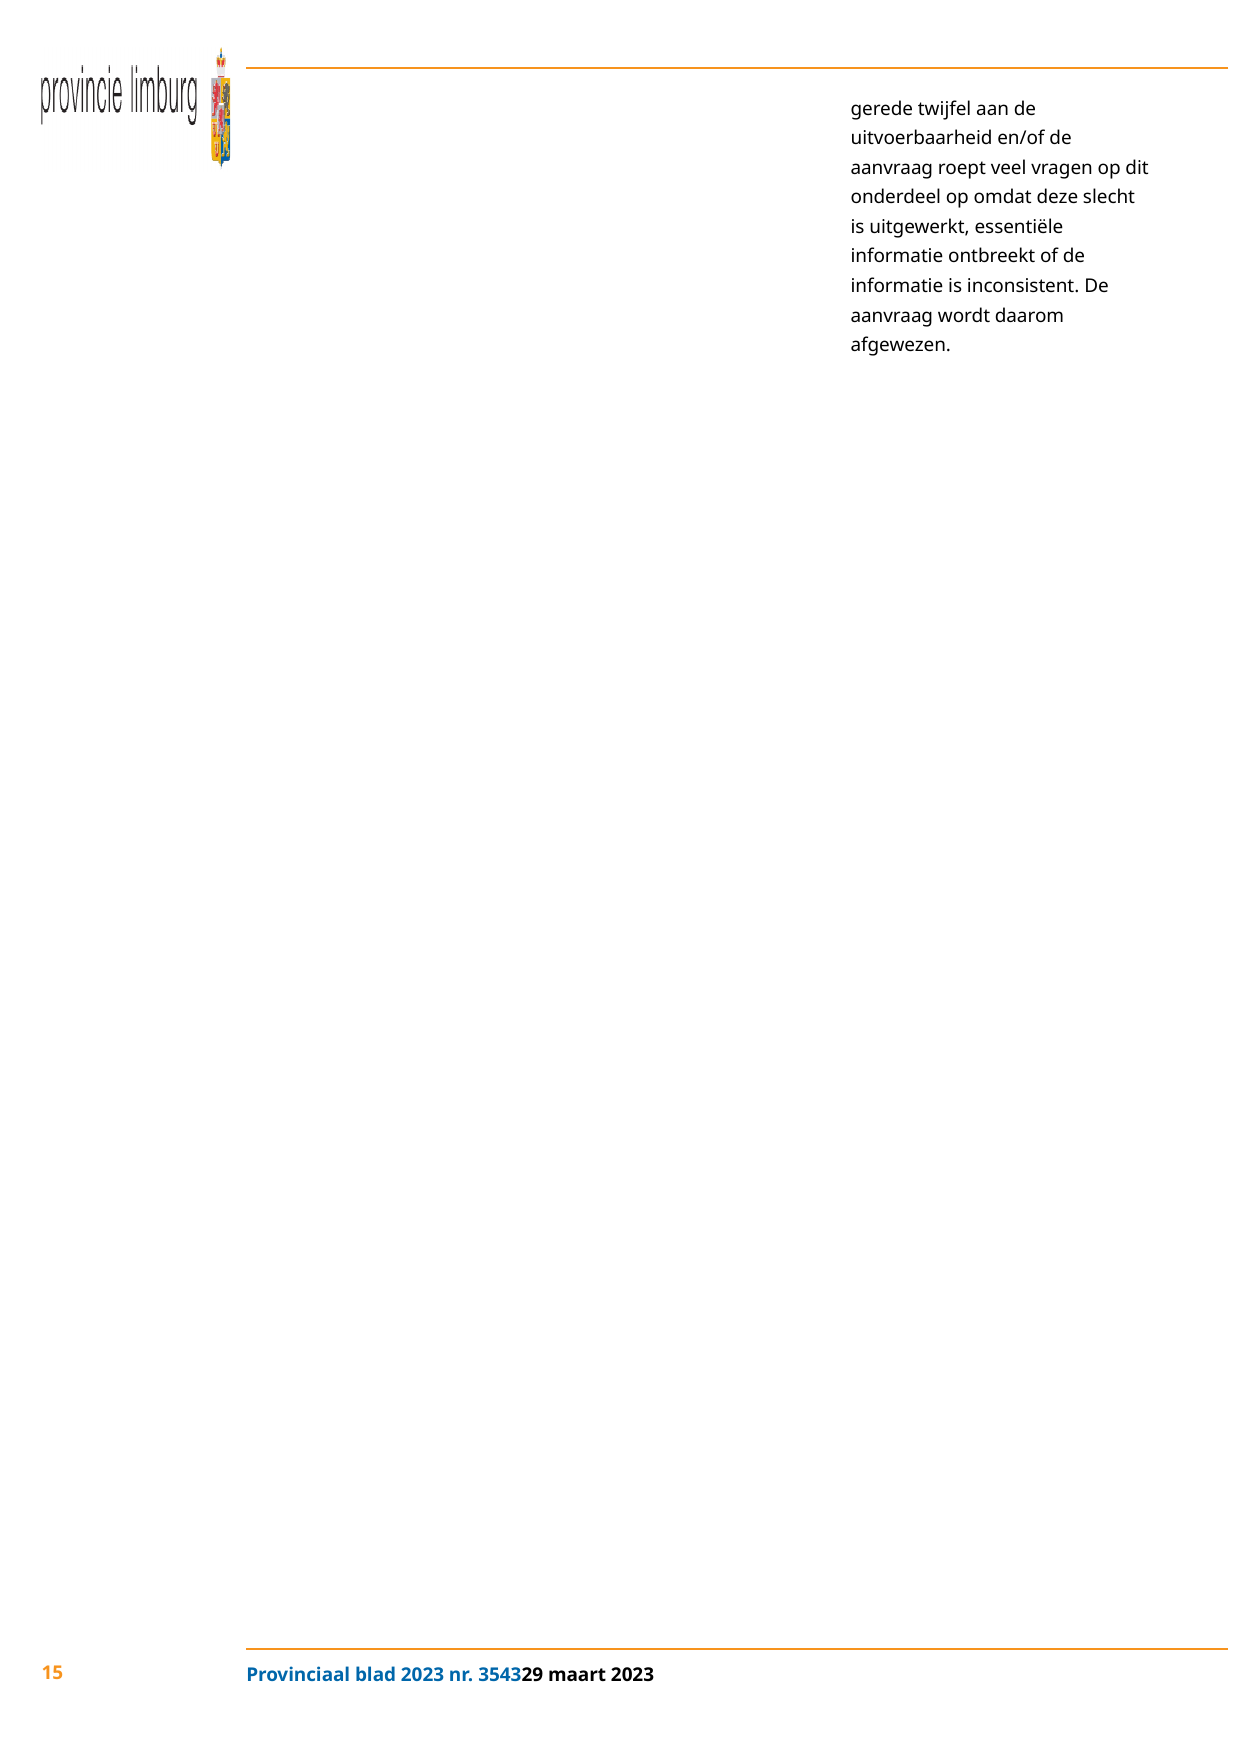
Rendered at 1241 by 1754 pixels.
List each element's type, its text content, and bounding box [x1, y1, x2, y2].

table_cell Er zijn bijna geen positieve punten te benoemen en/of de aanvraag levert op dit onderdeel zeer veel kritiek op en/of er is gerede twijfel aan de uitvoerbaarheid en/of de aanvraag roept veel vragen op dit onderdeel op omdat deze slecht is uitgewerkt, essentiële informatie ontbreekt of de informatie is inconsistent. De aanvraag wordt daarom afgewezen. [850, 95, 1152, 357]
table_cell [549, 95, 850, 357]
picture [41, 47, 231, 172]
table_cell [248, 95, 549, 357]
